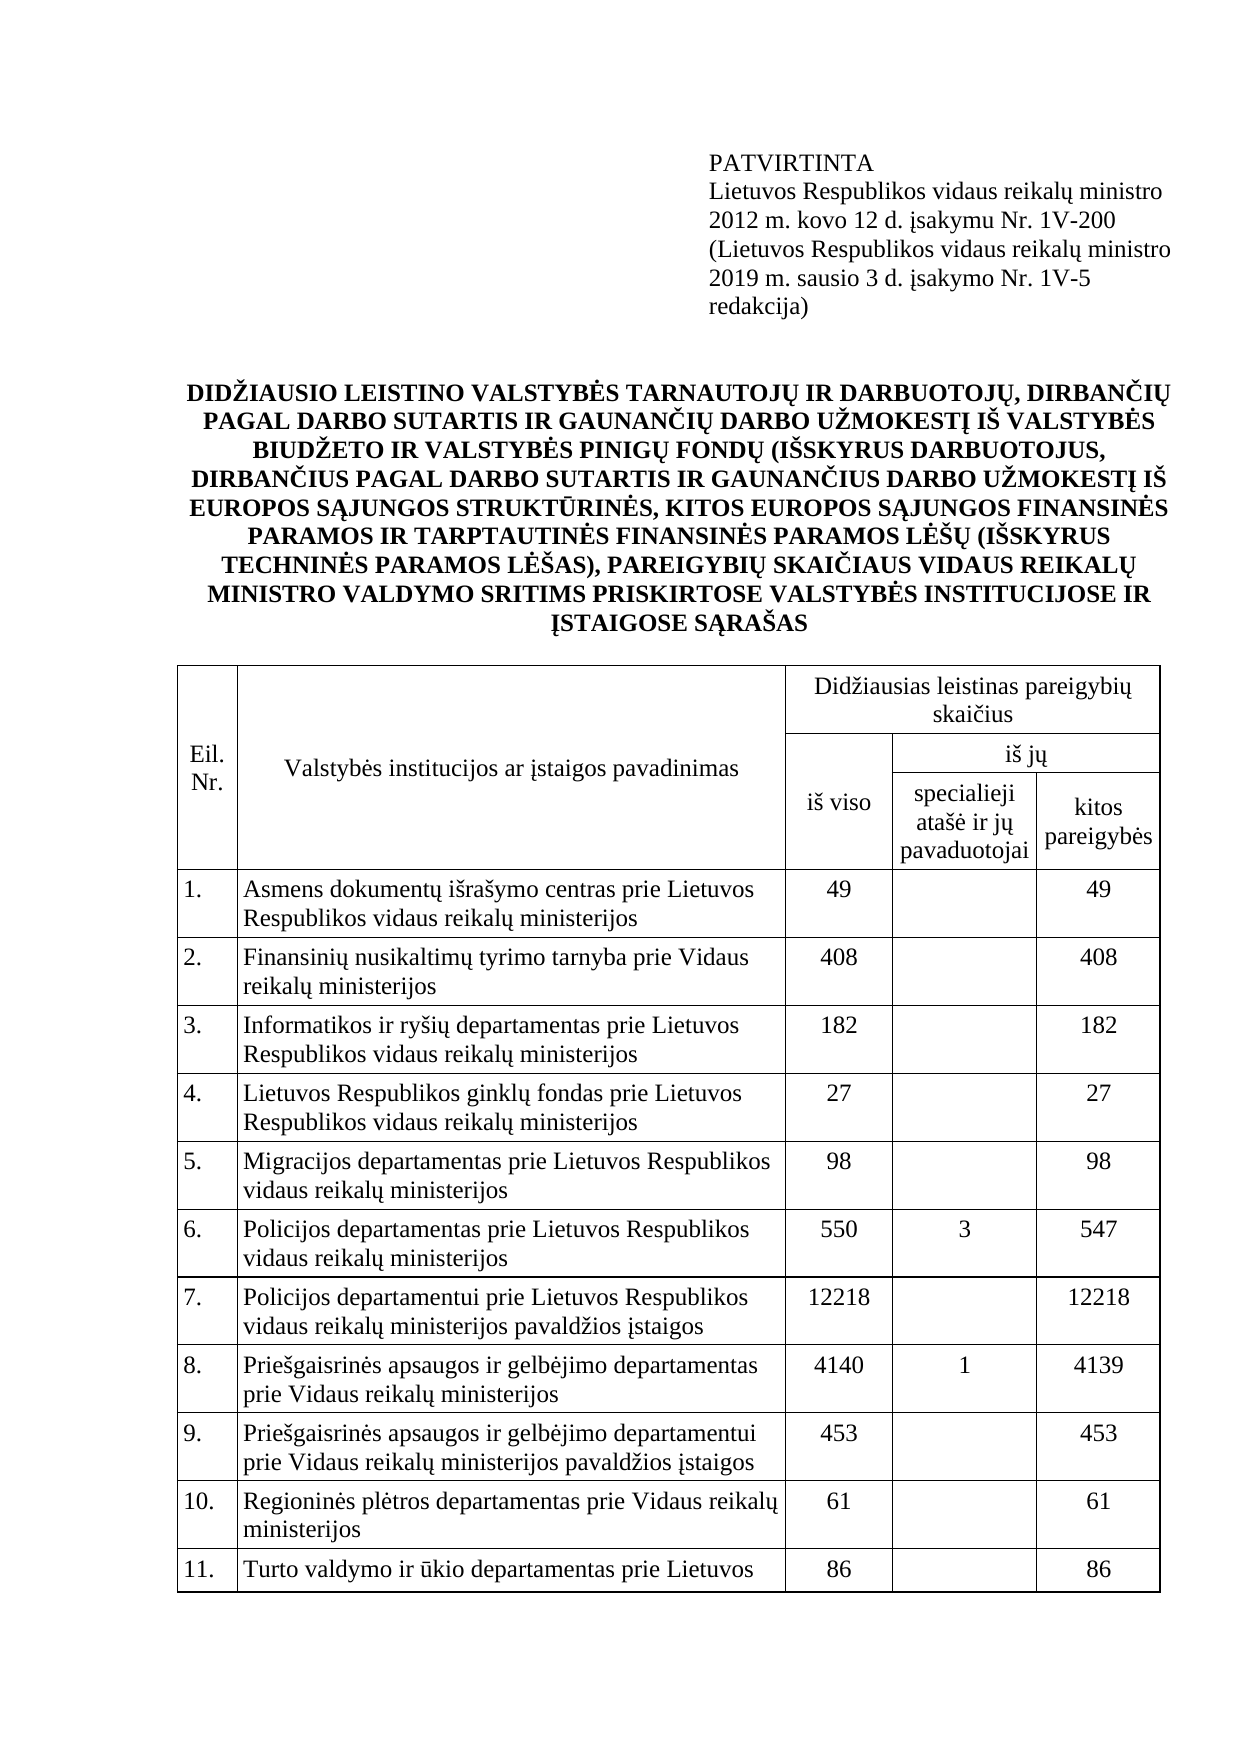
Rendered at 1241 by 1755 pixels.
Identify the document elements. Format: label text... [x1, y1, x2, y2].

table_cell 86 [786, 1549, 892, 1591]
table_cell 453 [1037, 1413, 1159, 1480]
table_cell 5. [178, 1142, 237, 1208]
table_cell 86 [1037, 1549, 1159, 1591]
table_cell kitos pareigybės [1037, 773, 1159, 869]
table_cell Regioninės plėtros departamentas prie Vidaus reikalų ministerijos [238, 1481, 785, 1548]
table_cell 6. [178, 1210, 237, 1276]
table_cell 98 [786, 1142, 892, 1208]
table_cell Priešgaisrinės apsaugos ir gelbėjimo departamentas prie Vidaus reikalų ministerijos [238, 1345, 785, 1412]
table_cell 4139 [1037, 1345, 1159, 1412]
table_cell 4140 [786, 1345, 892, 1412]
table_cell [893, 1278, 1036, 1344]
table_cell [893, 1481, 1036, 1548]
table_cell Lietuvos Respublikos ginklų fondas prie Lietuvos Respublikos vidaus reikalų ministerijos [238, 1074, 785, 1141]
table_cell 550 [786, 1210, 892, 1276]
table_cell Priešgaisrinės apsaugos ir gelbėjimo departamentui prie Vidaus reikalų ministerijos pavaldžios įstaigos [238, 1413, 785, 1480]
table_cell 1. [178, 870, 237, 937]
table_cell 11. [178, 1549, 237, 1591]
table_cell Finansinių nusikaltimų tyrimo tarnyba prie Vidaus reikalų ministerijos [238, 938, 785, 1005]
text PATVIRTINTA [709, 148, 1181, 176]
table_cell 49 [1037, 870, 1159, 937]
table_cell 12218 [786, 1278, 892, 1344]
table_cell Asmens dokumentų išrašymo centras prie Lietuvos Respublikos vidaus reikalų ministerijos [238, 870, 785, 937]
table_cell [893, 870, 1036, 937]
table_cell iš viso [786, 734, 892, 869]
table_cell 61 [786, 1481, 892, 1548]
table_cell [893, 1006, 1036, 1073]
table_cell 4. [178, 1074, 237, 1141]
table_cell 547 [1037, 1210, 1159, 1276]
table_cell Policijos departamentas prie Lietuvos Respublikos vidaus reikalų ministerijos [238, 1210, 785, 1276]
table_cell [893, 1413, 1036, 1480]
table_cell 8. [178, 1345, 237, 1412]
table_cell 27 [786, 1074, 892, 1141]
table_cell 9. [178, 1413, 237, 1480]
text didžiausiO leistinO valstybės tarnautojų ir darbuotojų, dirbančių pagal darbo sutartis ir gaunančių darbo užmokestį iš valstybės biudžeto ir valstybės pinigų fondų (išskyrus darbuotojus, dirbančius pagal darbo sutartis ir gaunančius darbo užmokestį iš Europos Sąjungos struktūrinės, kitos Europos Sąjungos finansinės paramos ir tarptautinės finansinės paramos lėšų (išskyrus techninės paramos lėšas), pareigybių skaičiaus VIDAUS REIKALŲ ministro valdymo sritims priskirtose VALSTYBĖS INSTITUCIJOSE IR ĮSTAIGOSE sąrašas [177, 378, 1181, 636]
table_cell 10. [178, 1481, 237, 1548]
table_header Didžiausias leistinas pareigybių skaičius [786, 666, 1159, 733]
table_cell [893, 1142, 1036, 1208]
table_cell Turto valdymo ir ūkio departamentas prie Lietuvos [238, 1549, 785, 1591]
table_cell [893, 1074, 1036, 1141]
table_cell 7. [178, 1278, 237, 1344]
table_cell Migracijos departamentas prie Lietuvos Respublikos vidaus reikalų ministerijos [238, 1142, 785, 1208]
table_cell 453 [786, 1413, 892, 1480]
table_cell 3. [178, 1006, 237, 1073]
table_cell 1 [893, 1345, 1036, 1412]
table_cell Policijos departamentui prie Lietuvos Respublikos vidaus reikalų ministerijos pavaldžios įstaigos [238, 1278, 785, 1344]
table_cell 12218 [1037, 1278, 1159, 1344]
table_header Eil. Nr. [178, 666, 237, 869]
table_cell Informatikos ir ryšių departamentas prie Lietuvos Respublikos vidaus reikalų ministerijos [238, 1006, 785, 1073]
table_cell 408 [1037, 938, 1159, 1005]
table_cell 3 [893, 1210, 1036, 1276]
text Lietuvos Respublikos vidaus reikalų ministro 2012 m. kovo 12 d. įsakymu Nr. 1V-200 [709, 176, 1181, 234]
text redakcija) [709, 291, 1181, 320]
text (Lietuvos Respublikos vidaus reikalų ministro 2019 m. sausio 3 d. įsakymo Nr. 1V-5 [709, 234, 1181, 291]
table_cell specialieji atašė ir jų pavaduotojai [893, 773, 1036, 869]
table_cell 98 [1037, 1142, 1159, 1208]
table_header Valstybės institucijos ar įstaigos pavadinimas [238, 666, 785, 869]
table_cell 182 [1037, 1006, 1159, 1073]
table_cell 408 [786, 938, 892, 1005]
table_cell 27 [1037, 1074, 1159, 1141]
table_cell [893, 1549, 1036, 1591]
table_cell 182 [786, 1006, 892, 1073]
table_cell 2. [178, 938, 237, 1005]
table_cell 49 [786, 870, 892, 937]
table_cell [893, 938, 1036, 1005]
table_cell 61 [1037, 1481, 1159, 1548]
table_cell iš jų [893, 734, 1159, 772]
